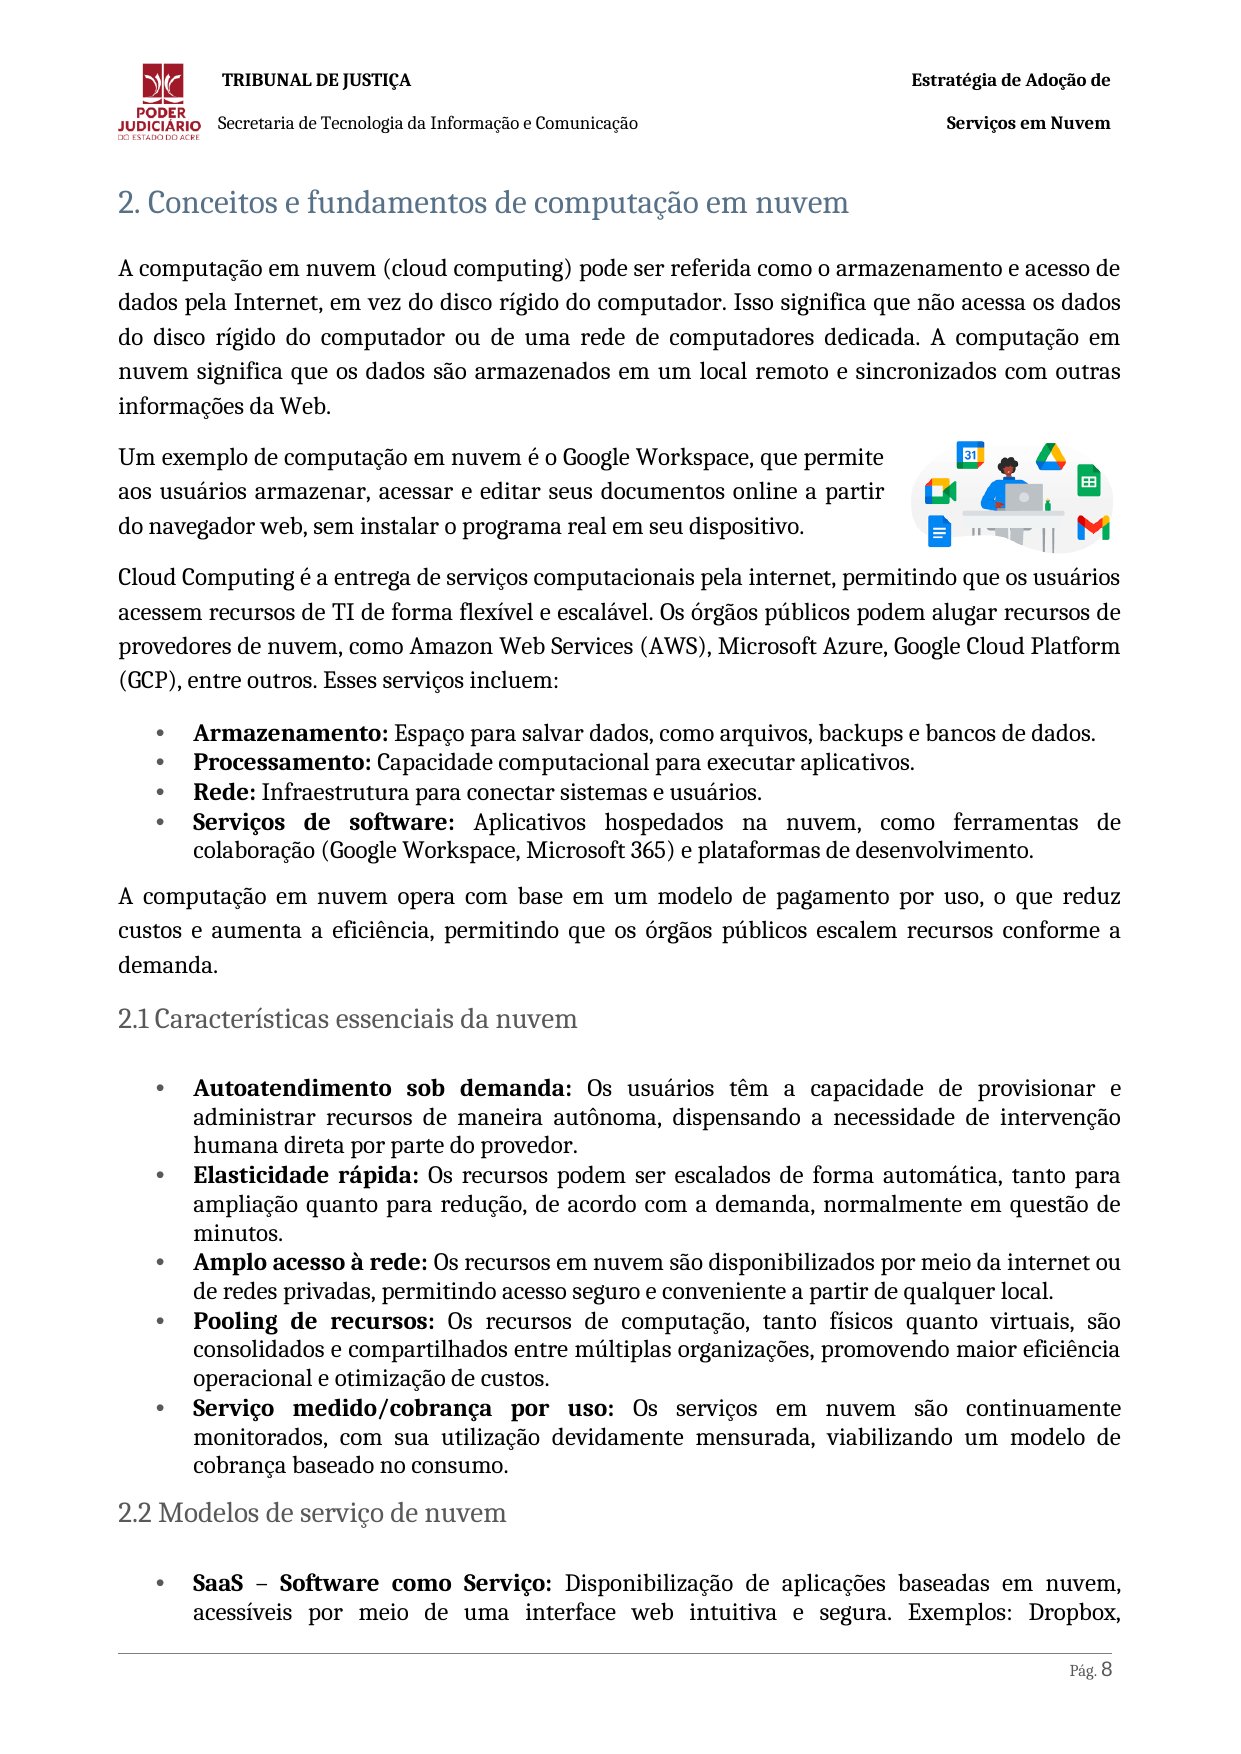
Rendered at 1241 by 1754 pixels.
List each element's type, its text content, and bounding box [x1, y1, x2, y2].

picture [114, 61, 203, 143]
list Serviços de software: Aplicativos hospedados na nuvem, como ferramentas de colaboração (Google Workspace, Microsoft 365) e plataformas de desenvolvimento. [156, 807, 1122, 865]
list Processamento: Capacidade computacional para executar aplicativos. [156, 747, 1122, 777]
subtitle 2. Conceitos e fundamentos de computação em nuvem [118, 183, 1122, 222]
list Amplo acesso à rede: Os recursos em nuvem são disponibilizados por meio da internet ou de redes privadas, permitindo acesso seguro e conveniente a partir de qualquer local. [156, 1247, 1122, 1306]
list Rede: Infraestrutura para conectar sistemas e usuários. [156, 777, 1122, 807]
text Cloud Computing é a entrega de serviços computacionais pela internet, permitindo que os usuários acessem recursos de TI de forma flexível e escalável. Os órgãos públicos podem alugar recursos de provedores de nuvem, como Amazon Web Services (AWS), Microsoft Azure, Google Cloud Platform (GCP), entre outros. Esses serviços incluem: [118, 563, 1122, 695]
text A computação em nuvem opera com base em um modelo de pagamento por uso, o que reduz custos e aumenta a eficiência, permitindo que os órgãos públicos escalem recursos conforme a demanda. [118, 882, 1122, 979]
text A computação em nuvem (cloud computing) pode ser referida como o armazenamento e acesso de dados pela Internet, em vez do disco rígido do computador. Isso significa que não acessa os dados do disco rígido do computador ou de uma rede de computadores dedicada. A computação em nuvem significa que os dados são armazenados em um local remoto e sincronizados com outras informações da Web. [118, 254, 1122, 420]
text Um exemplo de computação em nuvem é o Google Workspace, que permite aos usuários armazenar, acessar e editar seus documentos online a partir do navegador web, sem instalar o programa real em seu dispositivo. [118, 443, 904, 541]
text 2.2 Modelos de serviço de nuvem [118, 1497, 1112, 1530]
list Serviço medido/cobrança por uso: Os serviços em nuvem são continuamente monitorados, com sua utilização devidamente mensurada, viabilizando um modelo de cobrança baseado no consumo. [156, 1393, 1122, 1480]
list Armazenamento: Espaço para salvar dados, como arquivos, backups e bancos de dados. [156, 717, 1122, 747]
list Pooling de recursos: Os recursos de computação, tanto físicos quanto virtuais, são consolidados e compartilhados entre múltiplas organizações, promovendo maior eficiência operacional e otimização de custos. [156, 1306, 1122, 1393]
list SaaS – Software como Serviço: Disponibilização de aplicações baseadas em nuvem, acessíveis por meio de uma interface web intuitiva e segura. Exemplos: Dropbox, [156, 1568, 1122, 1626]
text 2.1 Características essenciais da nuvem [118, 1002, 1112, 1035]
list Autoatendimento sob demanda: Os usuários têm a capacidade de provisionar e administrar recursos de maneira autônoma, dispensando a necessidade de intervenção humana direta por parte do provedor. [156, 1073, 1122, 1160]
picture [904, 436, 1120, 556]
list Elasticidade rápida: Os recursos podem ser escalados de forma automática, tanto para ampliação quanto para redução, de acordo com a demanda, normalmente em questão de minutos. [156, 1160, 1122, 1247]
